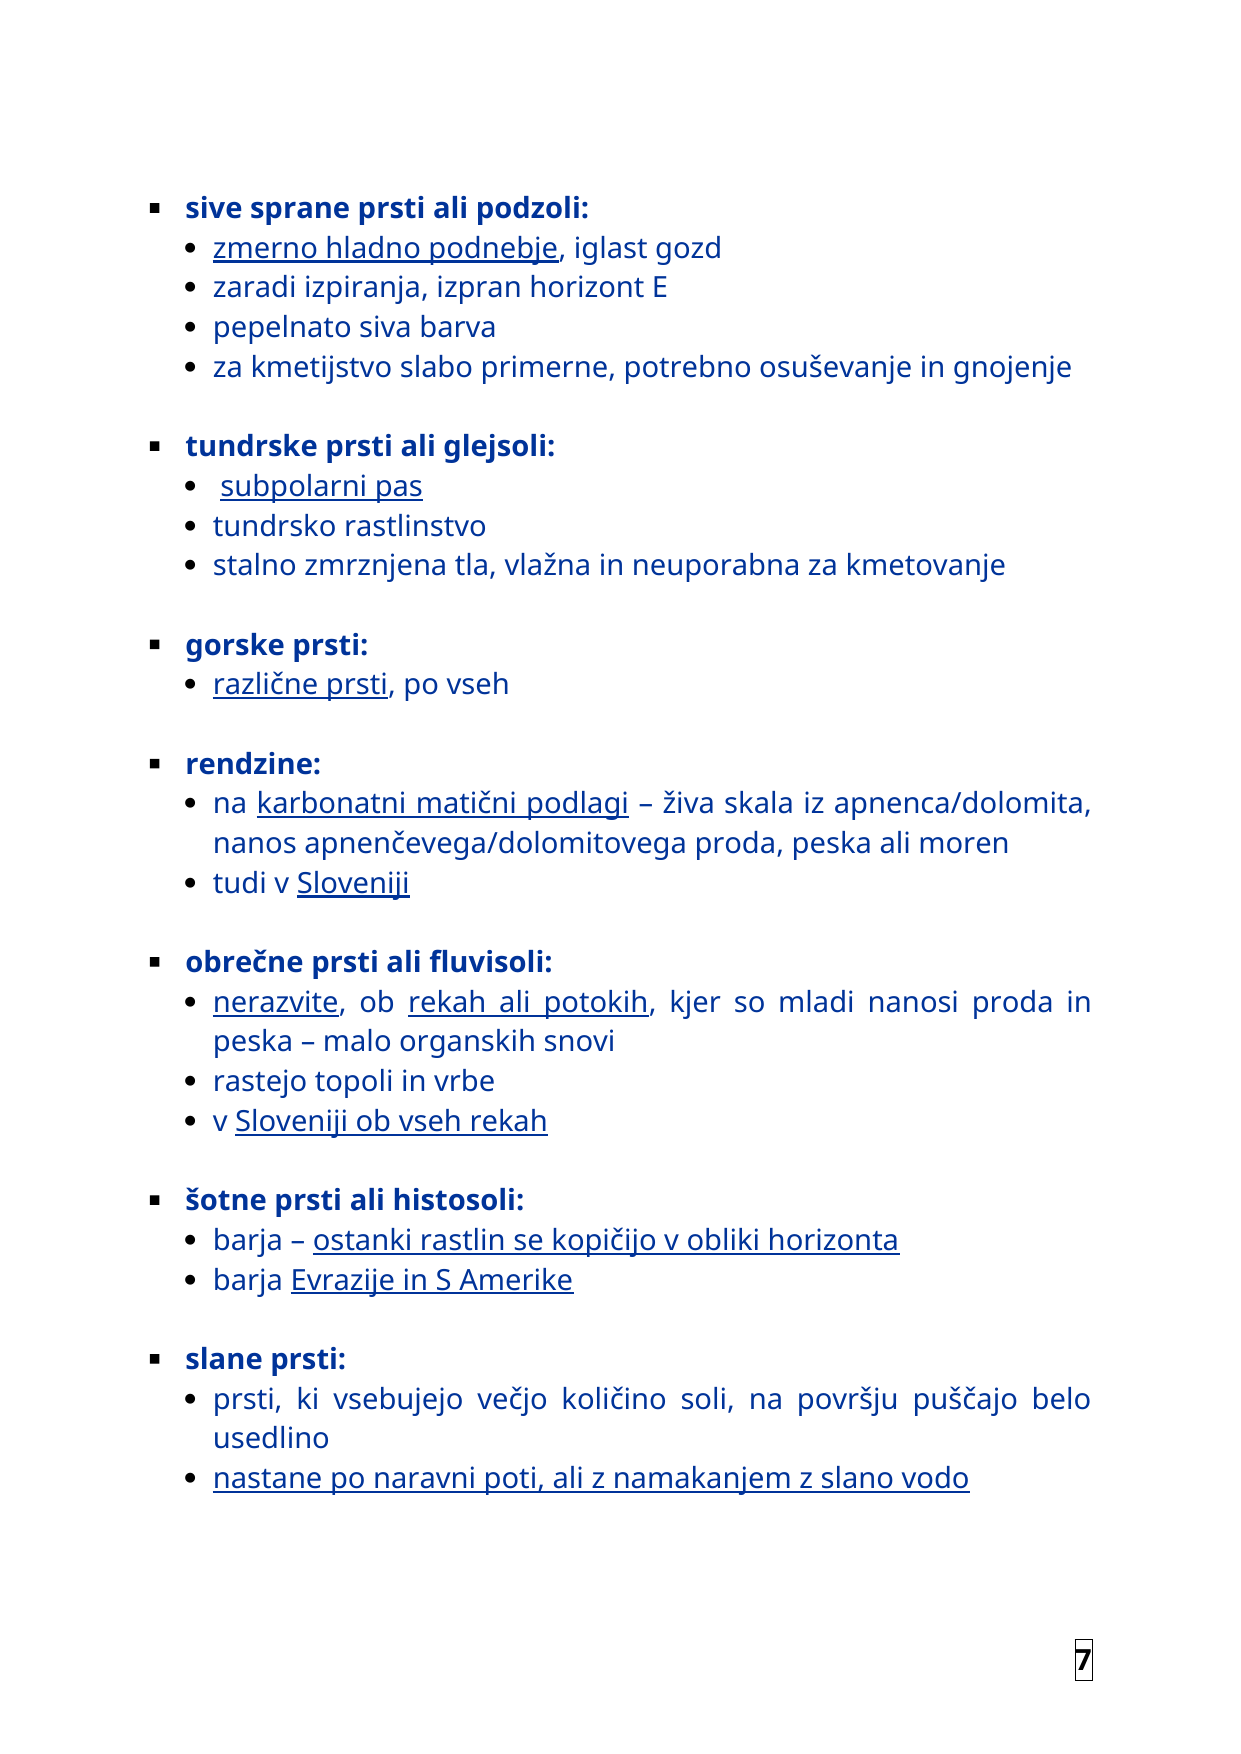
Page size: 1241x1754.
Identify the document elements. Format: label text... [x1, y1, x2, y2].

list nastane po naravni poti, ali z namakanjem z slano vodo [185, 1457, 1093, 1497]
list barja – ostanki rastlin se kopičijo v obliki horizonta [185, 1219, 1093, 1259]
list stalno zmrznjena tla, vlažna in neuporabna za kmetovanje [185, 544, 1093, 584]
list v Sloveniji ob vseh rekah [185, 1100, 1093, 1140]
list rastejo topoli in vrbe [185, 1060, 1093, 1100]
list obrečne prsti ali fluvisoli: [148, 941, 1093, 981]
list nerazvite, ob rekah ali potokih, kjer so mladi nanosi proda in peska – malo organskih snovi [185, 981, 1093, 1060]
list šotne prsti ali histosoli: [148, 1179, 1093, 1219]
list rendzine: [148, 743, 1093, 783]
list subpolarni pas [185, 465, 1093, 505]
list zaradi izpiranja, izpran horizont E [185, 267, 1093, 306]
list sive sprane prsti ali podzoli: [148, 187, 1093, 227]
list tundrske prsti ali glejsoli: [148, 425, 1093, 465]
list za kmetijstvo slabo primerne, potrebno osuševanje in gnojenje [185, 346, 1093, 386]
list pepelnato siva barva [185, 306, 1093, 346]
list na karbonatni matični podlagi – živa skala iz apnenca/dolomita, nanos apnenčevega/dolomitovega proda, peska ali moren [185, 783, 1093, 862]
list barja Evrazije in S Amerike [185, 1259, 1093, 1298]
list slane prsti: [148, 1338, 1093, 1378]
list gorske prsti: [148, 624, 1093, 663]
list tundrsko rastlinstvo [185, 505, 1093, 544]
list prsti, ki vsebujejo večjo količino soli, na površju puščajo belo usedlino [185, 1378, 1093, 1457]
list tudi v Sloveniji [185, 862, 1093, 902]
list zmerno hladno podnebje, iglast gozd [185, 227, 1093, 267]
list različne prsti, po vseh [185, 663, 1093, 703]
